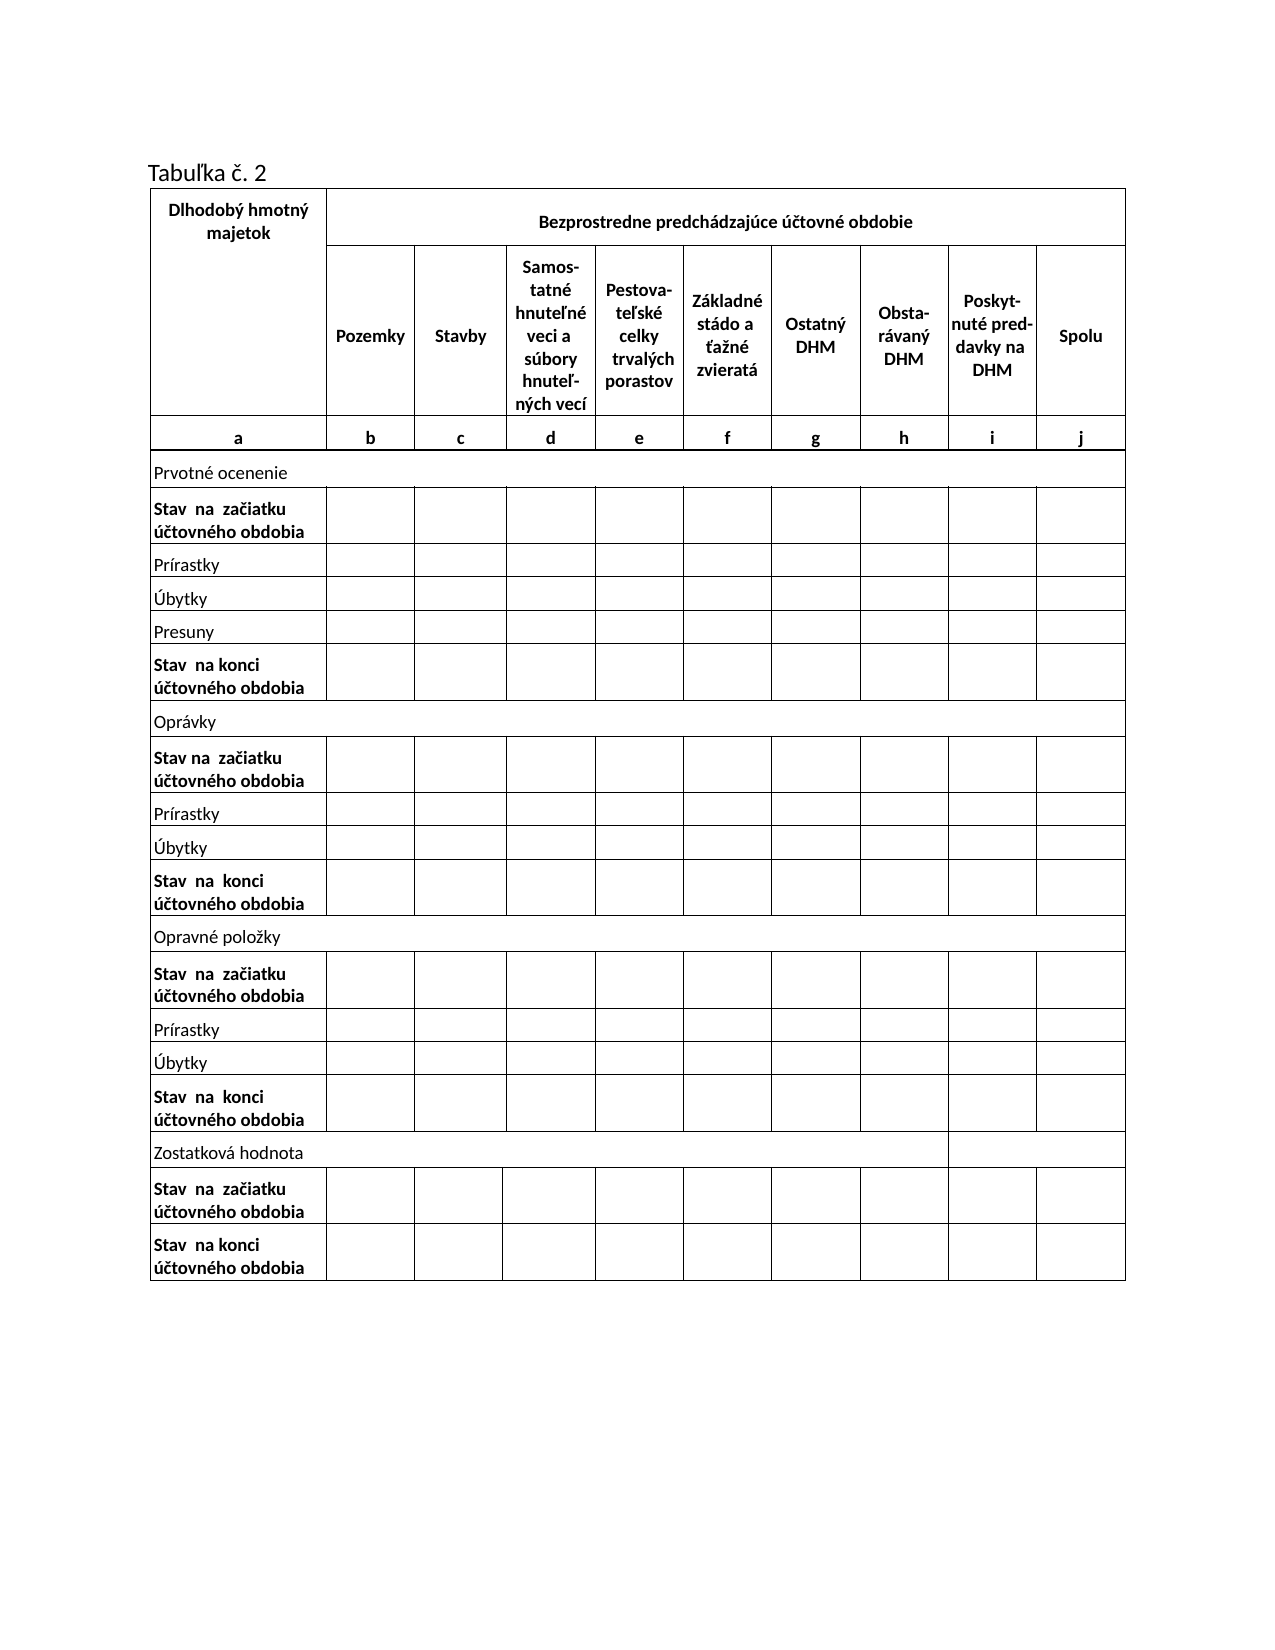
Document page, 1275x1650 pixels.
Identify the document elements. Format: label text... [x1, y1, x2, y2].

table_cell [1037, 826, 1125, 859]
table_cell [1037, 737, 1125, 792]
table_cell [1036, 916, 1125, 951]
table_cell [327, 860, 414, 915]
table_cell [327, 611, 414, 643]
table_cell [415, 860, 506, 915]
table_cell [772, 544, 860, 576]
table_cell [861, 611, 948, 643]
table_cell [949, 952, 1036, 1007]
table_cell [861, 644, 948, 699]
table_header Bezprostredne predchádzajúce účtovné obdobie [327, 189, 1125, 244]
table_cell [684, 737, 771, 792]
table_cell [949, 1042, 1036, 1074]
table_cell [507, 488, 595, 543]
table_cell [861, 544, 948, 576]
table_cell c [415, 416, 506, 449]
table_cell [415, 1009, 506, 1041]
table_cell [861, 737, 948, 792]
table_cell [1036, 1132, 1125, 1167]
table_cell [772, 1009, 860, 1041]
table_cell [596, 488, 683, 543]
table_cell [327, 1009, 414, 1041]
table_cell Zostatková hodnota [151, 1132, 948, 1167]
table_cell Úbytky [151, 826, 326, 859]
table_cell [861, 1009, 948, 1041]
table_cell [415, 793, 506, 825]
table_cell b [327, 416, 414, 449]
table_cell [1037, 1042, 1125, 1074]
table_cell [596, 611, 683, 643]
table_cell [507, 644, 595, 699]
table_cell [327, 737, 414, 792]
table_cell [507, 611, 595, 643]
table_cell Obsta- rávaný DHM [861, 246, 948, 415]
table_cell [327, 952, 414, 1007]
table_cell d [507, 416, 595, 449]
table_header Dlhodobý hmotný majetok [151, 189, 326, 244]
table_cell [949, 1075, 1036, 1131]
table_cell [861, 1168, 948, 1223]
table_cell [1037, 952, 1125, 1007]
table_cell [1036, 451, 1125, 486]
table_cell [861, 1224, 948, 1279]
table_cell [415, 1075, 506, 1131]
table_cell [861, 488, 948, 543]
table_cell [327, 1168, 414, 1223]
table_cell [596, 826, 683, 859]
table_cell [415, 1042, 506, 1074]
table_cell [596, 1168, 683, 1223]
table_cell [327, 1075, 414, 1131]
table_cell [772, 952, 860, 1007]
text Tabuľka č. 2 [148, 158, 1127, 188]
table_cell [596, 1224, 683, 1279]
table_cell [507, 826, 595, 859]
table_cell [949, 644, 1036, 699]
table_cell Stav na začiatku účtovného obdobia [151, 952, 326, 1007]
table_cell h [861, 416, 948, 449]
table_cell [861, 826, 948, 859]
table_cell Poskyt- nuté pred- davky na DHM [949, 246, 1036, 415]
table_cell Ostatný DHM [772, 246, 860, 415]
table_cell [415, 1168, 502, 1223]
table_cell [772, 577, 860, 610]
table_cell [1037, 1224, 1125, 1279]
table_cell [861, 952, 948, 1007]
table_cell [949, 488, 1036, 543]
table_cell Stav na konci účtovného obdobia [151, 860, 326, 915]
table_cell [327, 826, 414, 859]
table_cell [949, 1168, 1036, 1223]
table_cell [772, 1168, 860, 1223]
table_cell [327, 793, 414, 825]
table_cell [415, 544, 506, 576]
table_cell [507, 544, 595, 576]
table_cell Prírastky [151, 1009, 326, 1041]
table_cell Stav na začiatku účtovného obdobia [151, 737, 326, 792]
table_cell [327, 644, 414, 699]
table_cell [949, 1132, 1036, 1167]
table_cell Presuny [151, 611, 326, 643]
table_cell [507, 793, 595, 825]
table_cell Spolu [1037, 246, 1125, 415]
table_cell [507, 860, 595, 915]
table_cell Samos- tatné hnuteľné veci a súbory hnuteľ- ných vecí [507, 246, 595, 415]
table_cell [596, 737, 683, 792]
table_cell [1037, 1009, 1125, 1041]
table_cell [861, 577, 948, 610]
table_cell Opravné položky [151, 916, 1036, 951]
table_cell Stav na začiatku účtovného obdobia [151, 488, 326, 543]
table_cell a [151, 416, 326, 449]
table_cell Oprávky [151, 701, 1036, 736]
table_cell [948, 451, 1036, 486]
table_cell Stav na konci účtovného obdobia [151, 1224, 326, 1279]
table_cell [596, 644, 683, 699]
table_cell i [949, 416, 1036, 449]
table_cell [949, 544, 1036, 576]
table_cell [503, 1224, 595, 1279]
table_cell [1037, 860, 1125, 915]
table_cell [772, 1224, 860, 1279]
table_cell [949, 1224, 1036, 1279]
table_cell [1037, 1168, 1125, 1223]
table_cell [860, 451, 948, 486]
table_cell [596, 1075, 683, 1131]
table_cell [684, 860, 771, 915]
table_cell Pozemky [327, 246, 414, 415]
table_cell [596, 793, 683, 825]
table_cell g [772, 416, 860, 449]
table_cell [596, 577, 683, 610]
table_cell [684, 1224, 771, 1279]
table_cell j [1037, 416, 1125, 449]
table_cell [596, 860, 683, 915]
table_cell [327, 1224, 414, 1279]
table_cell [1036, 701, 1125, 736]
table_cell [1037, 644, 1125, 699]
table_cell [415, 826, 506, 859]
table_cell Stav na konci účtovného obdobia [151, 644, 326, 699]
table_cell [415, 644, 506, 699]
table_cell [684, 1042, 771, 1074]
table_cell e [596, 416, 683, 449]
table_cell [949, 577, 1036, 610]
table_cell Prvotné ocenenie [151, 451, 860, 486]
table_cell [684, 793, 771, 825]
table_cell [949, 1009, 1036, 1041]
table_cell [415, 611, 506, 643]
table_cell [772, 737, 860, 792]
table_cell [684, 826, 771, 859]
table_cell [949, 860, 1036, 915]
table_cell [415, 577, 506, 610]
table_cell [772, 860, 860, 915]
table_cell [596, 544, 683, 576]
table_cell [1037, 544, 1125, 576]
table_cell f [684, 416, 771, 449]
table_cell [949, 793, 1036, 825]
table_cell [327, 1042, 414, 1074]
table_cell [684, 488, 771, 543]
table_cell [507, 1042, 595, 1074]
table_cell [772, 644, 860, 699]
table_cell [596, 1042, 683, 1074]
table_cell [772, 611, 860, 643]
table_cell [772, 826, 860, 859]
table_cell Prírastky [151, 793, 326, 825]
table_cell [507, 952, 595, 1007]
table_cell [327, 577, 414, 610]
table_cell [772, 488, 860, 543]
table_cell [684, 1009, 771, 1041]
table_cell [684, 1075, 771, 1131]
table_cell [596, 952, 683, 1007]
table_cell [1037, 1075, 1125, 1131]
table_cell [684, 577, 771, 610]
table_cell Stavby [415, 246, 506, 415]
table_cell [684, 544, 771, 576]
table_cell [949, 826, 1036, 859]
table_cell [596, 1009, 683, 1041]
table_cell [772, 1075, 860, 1131]
table_cell [1037, 488, 1125, 543]
table_cell [1037, 611, 1125, 643]
table_cell [684, 644, 771, 699]
table_cell [415, 488, 506, 543]
table_cell [507, 577, 595, 610]
table_cell [861, 793, 948, 825]
table_cell [1037, 577, 1125, 610]
table_cell [327, 488, 414, 543]
table_cell [507, 1009, 595, 1041]
table_cell [151, 245, 326, 415]
table_cell [1037, 793, 1125, 825]
table_cell [949, 737, 1036, 792]
table_cell [415, 737, 506, 792]
table_cell [861, 1075, 948, 1131]
table_cell Úbytky [151, 1042, 326, 1074]
table_cell [684, 1168, 771, 1223]
table_cell Úbytky [151, 577, 326, 610]
table_cell Stav na konci účtovného obdobia [151, 1075, 326, 1131]
table_cell [327, 544, 414, 576]
table_cell Stav na začiatku účtovného obdobia [151, 1168, 326, 1223]
table_cell [684, 611, 771, 643]
table_cell Pestova- teľské celky trvalých porastov [596, 246, 683, 415]
table_cell [503, 1168, 595, 1223]
table_cell Základné stádo a ťažné zvieratá [684, 246, 771, 415]
table_cell [861, 1042, 948, 1074]
table_cell [772, 793, 860, 825]
table_cell [415, 952, 506, 1007]
table_cell [861, 860, 948, 915]
table_cell [772, 1042, 860, 1074]
table_cell [684, 952, 771, 1007]
table_cell [415, 1224, 502, 1279]
table_cell Prírastky [151, 544, 326, 576]
table_cell [949, 611, 1036, 643]
table_cell [507, 1075, 595, 1131]
table_cell [507, 737, 595, 792]
